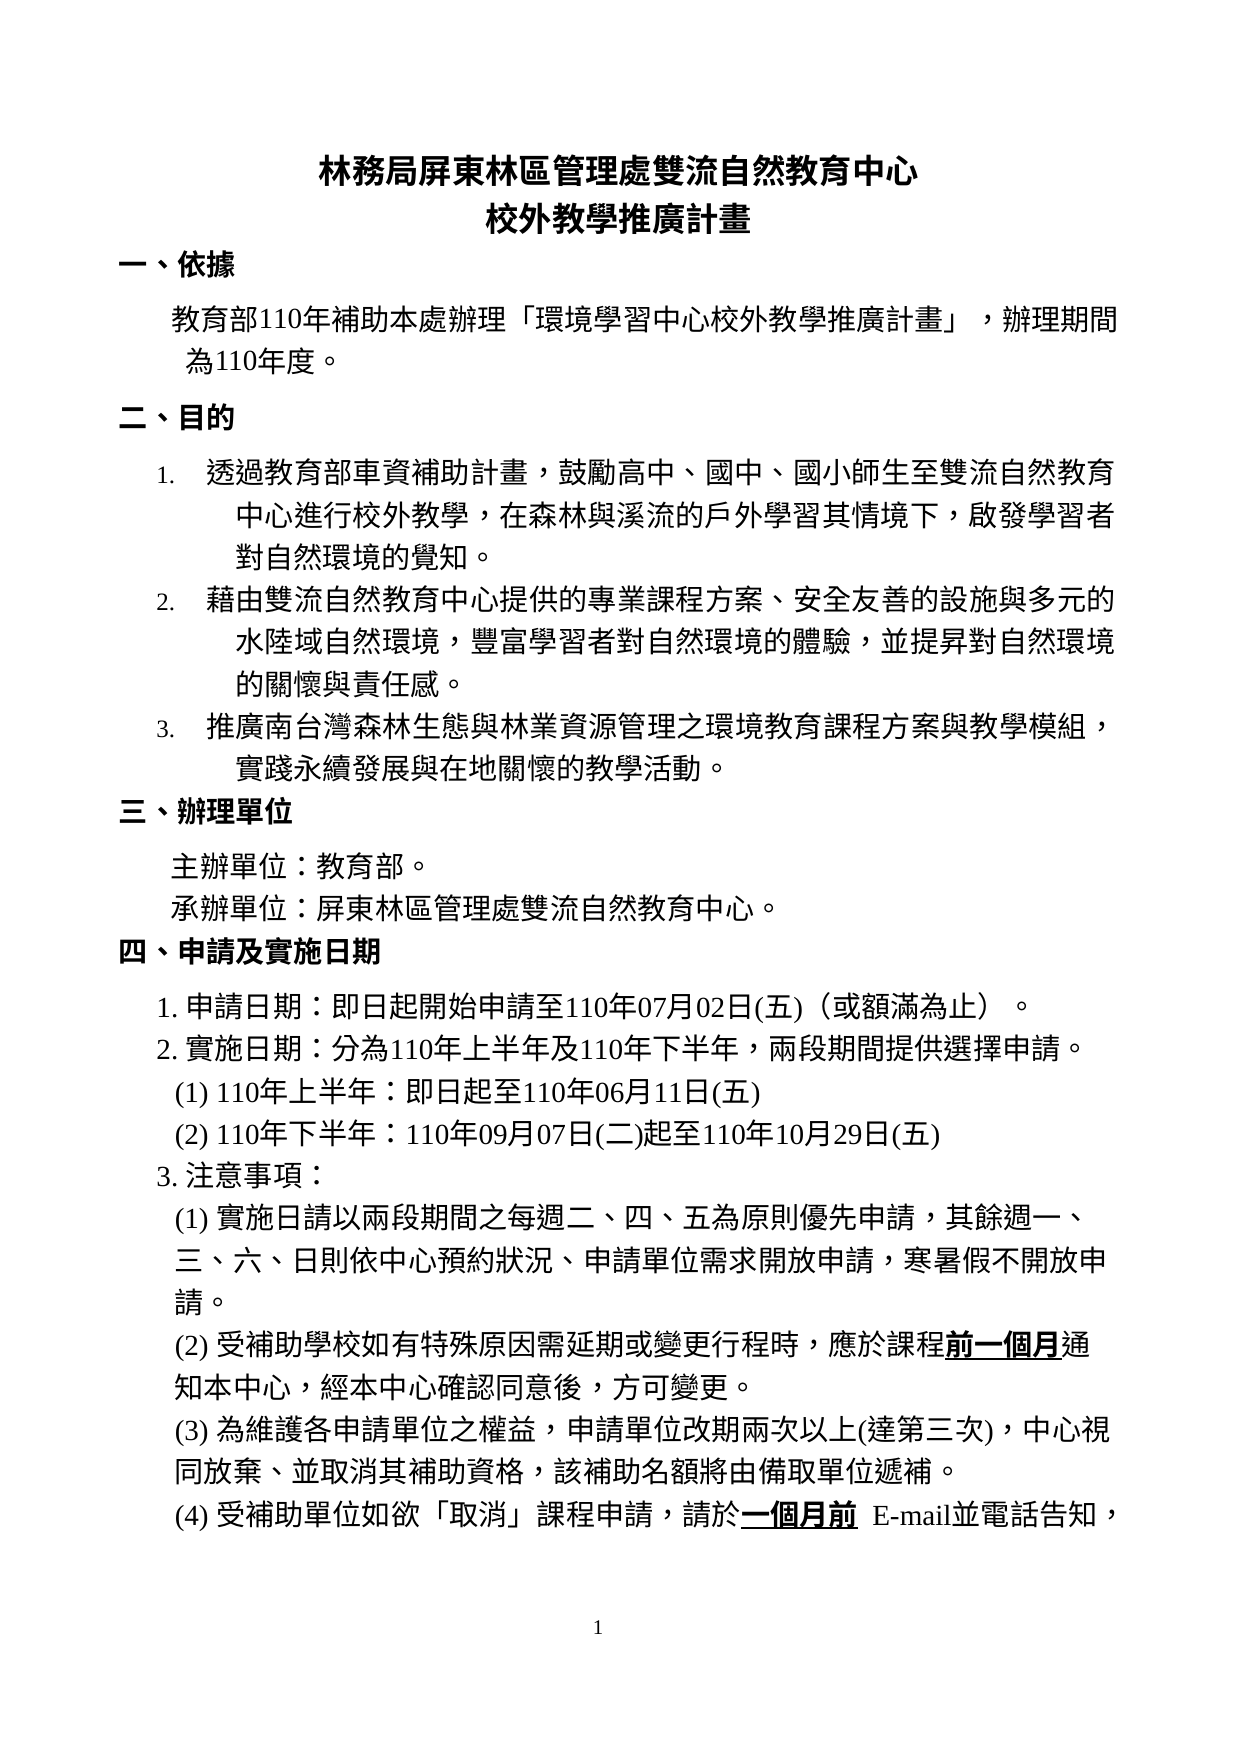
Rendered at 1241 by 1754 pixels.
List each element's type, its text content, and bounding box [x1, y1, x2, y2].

text 林務局屏東林區管理處雙流自然教育中心 [119, 145, 1119, 193]
text 一、依據 [119, 241, 1119, 284]
text 校外教學推廣計畫 [119, 193, 1119, 241]
list 透過教育部車資補助計畫，鼓勵高中、國中、國小師生至雙流自然教育中心進行校外教學，在森林與溪流的戶外學習其情境下，啟發學習者對自然環境的覺知。 [156, 450, 1119, 577]
text 二、目的 [119, 394, 1119, 437]
text 3. 注意事項： (1) 實施日請以兩段期間之每週二、四、五為原則優先申請，其餘週一、三、六、日則依中心預約狀況、申請單位需求開放申請，寒暑假不開放申請。 (2) 受補助學校如有特殊原因需延期或變更行程時，應於課程前一個月通知本中心，經本中心確認同意後，方可變更。 (3) 為維護各申請單位之權益，申請單位改期兩次以上(達第三次)，中心視同放棄、並取消其補助資格，該補助名額將由備取單位遞補。 (4) 受補助單位如欲「取消」課程申請，請於一個月前 E-mail並電話告知，如未於規定時間內取消，本中心未來將不開放其補助之申請資格。 [156, 1153, 1119, 1533]
text 2. 實施日期：分為110年上半年及110年下半年，兩段期間提供選擇申請。 (1) 110年上半年：即日起至110年06月11日(五) (2) 110年下半年：110年09月07日(二)起至110年10月29日(五) [156, 1026, 1119, 1153]
text 教育部110年補助本處辦理「環境學習中心校外教學推廣計畫」，辦理期間為110年度。 [156, 297, 1119, 381]
text 四、申請及實施日期 [119, 928, 1119, 971]
list 推廣南台灣森林生態與林業資源管理之環境教育課程方案與教學模組，實踐永續發展與在地關懷的教學活動。 [156, 704, 1119, 788]
text 三、辦理單位 [119, 788, 1119, 831]
list 藉由雙流自然教育中心提供的專業課程方案、安全友善的設施與多元的水陸域自然環境，豐富學習者對自然環境的體驗，並提昇對自然環境的關懷與責任感。 [156, 577, 1119, 704]
text 1. 申請日期：即日起開始申請至110年07月02日(五)（或額滿為止）。 [156, 984, 1119, 1026]
text 主辦單位：教育部。 [171, 844, 1119, 886]
text 承辦單位：屏東林區管理處雙流自然教育中心。 [171, 886, 1119, 928]
